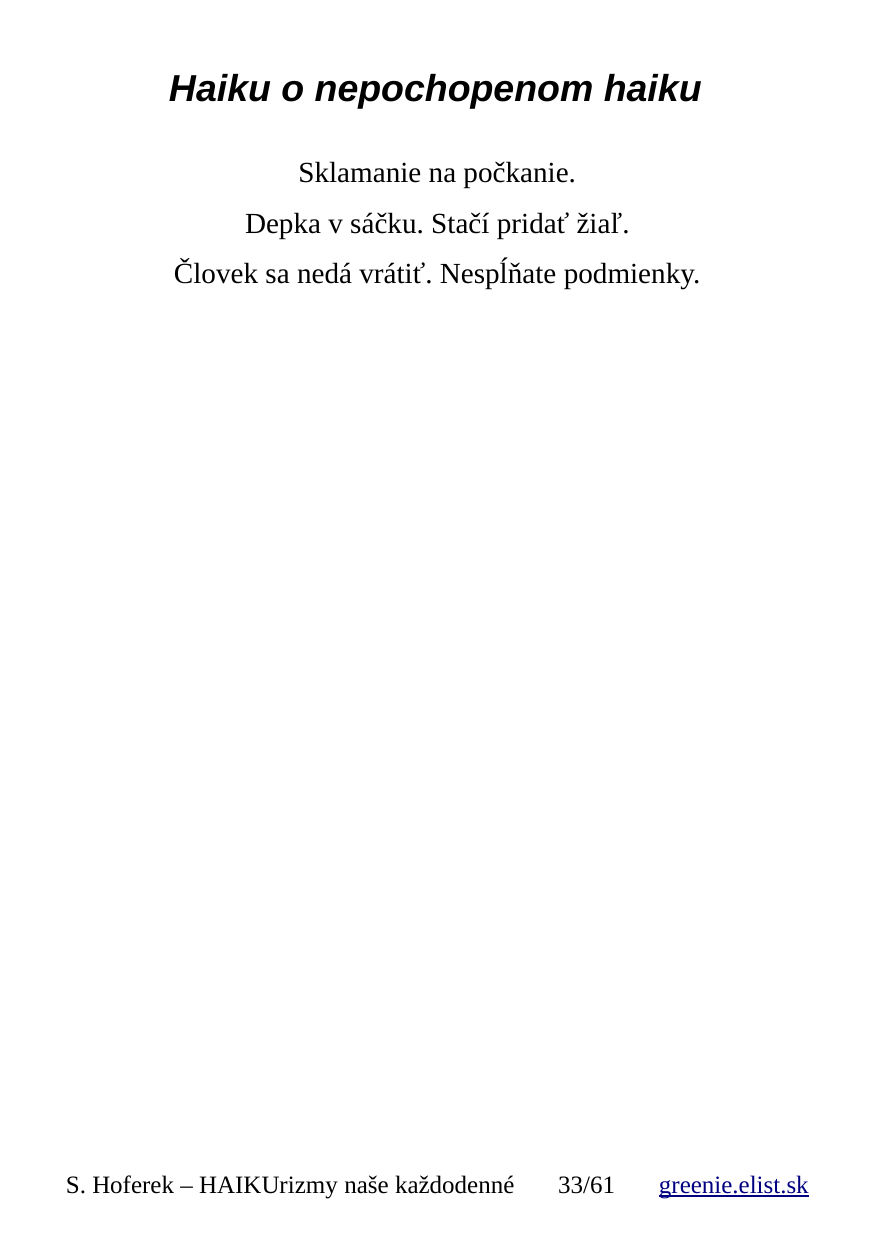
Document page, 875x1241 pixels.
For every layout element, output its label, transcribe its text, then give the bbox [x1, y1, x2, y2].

subtitle Haiku o nepochopenom haiku [41, 66, 833, 109]
text Sklamanie na počkanie. Depka v sáčku. Stačí pridať žiaľ. Človek sa nedá vrátiť. Nespĺňate podmienky. [41, 156, 833, 290]
